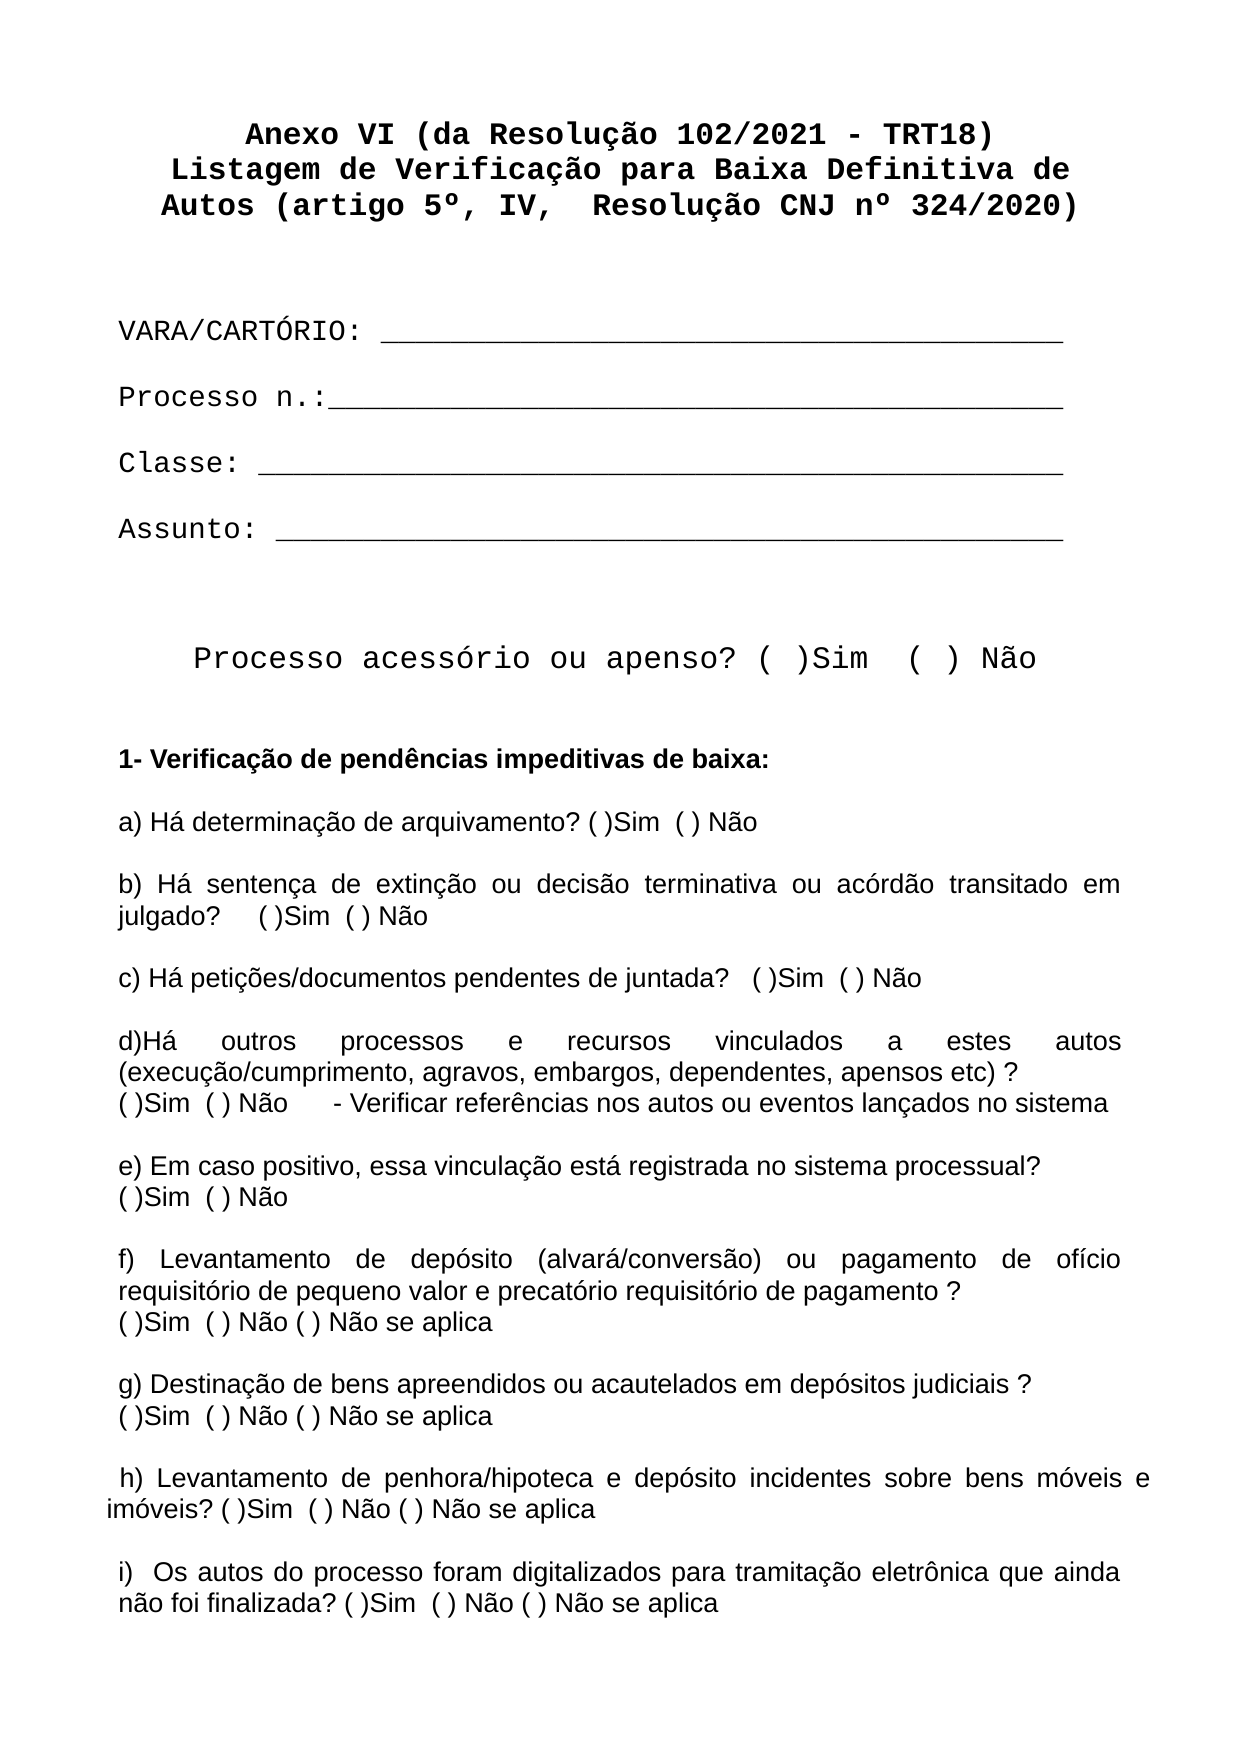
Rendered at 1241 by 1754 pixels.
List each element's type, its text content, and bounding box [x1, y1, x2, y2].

text Processo acessório ou apenso? ( )Sim ( ) Não [118, 642, 1122, 677]
text Anexo VI (da Resolução 102/2021 - TRT18) [118, 118, 1122, 153]
text e) Em caso positivo, essa vinculação está registrada no sistema processual? [118, 1150, 1122, 1181]
text 1- Verificação de pendências impeditivas de baixa: [118, 743, 1122, 775]
text Assunto: _____________________________________________ [118, 514, 1122, 548]
text ( )Sim ( ) Não [118, 1181, 1122, 1212]
text Classe: ______________________________________________ [118, 448, 1122, 482]
text f) Levantamento de depósito (alvará/conversão) ou pagamento de ofício requisitório de pequeno valor e precatório requisitório de pagamento ? [118, 1243, 1122, 1306]
text g) Destinação de bens apreendidos ou acautelados em depósitos judiciais ? [118, 1368, 1122, 1400]
text Listagem de Verificação para Baixa Definitiva de Autos (artigo 5º, IV, Resolução CNJ nº 324/2020) [118, 153, 1122, 224]
text VARA/CARTÓRIO: _______________________________________ [118, 316, 1122, 349]
text ( )Sim ( ) Não ( ) Não se aplica [118, 1400, 1122, 1431]
text c) Há petições/documentos pendentes de juntada? ( )Sim ( ) Não [118, 962, 1122, 993]
text ( )Sim ( ) Não - Verificar referências nos autos ou eventos lançados no sistema [118, 1087, 1122, 1118]
text a) Há determinação de arquivamento? ( )Sim ( ) Não [118, 806, 1122, 837]
text d)Há outros processos e recursos vinculados a estes autos (execução/cumprimento, agravos, embargos, dependentes, apensos etc) ? [118, 1025, 1122, 1087]
text ( )Sim ( ) Não ( ) Não se aplica [118, 1306, 1122, 1337]
text h) Levantamento de penhora/hipoteca e depósito incidentes sobre bens móveis e imóveis? ( )Sim ( ) Não ( ) Não se aplica [106, 1462, 1152, 1525]
text i) Os autos do processo foram digitalizados para tramitação eletrônica que ainda não foi finalizada? ( )Sim ( ) Não ( ) Não se aplica [118, 1556, 1122, 1618]
text b) Há sentença de extinção ou decisão terminativa ou acórdão transitado em julgado? ( )Sim ( ) Não [118, 868, 1122, 931]
text Processo n.:__________________________________________ [118, 382, 1122, 416]
